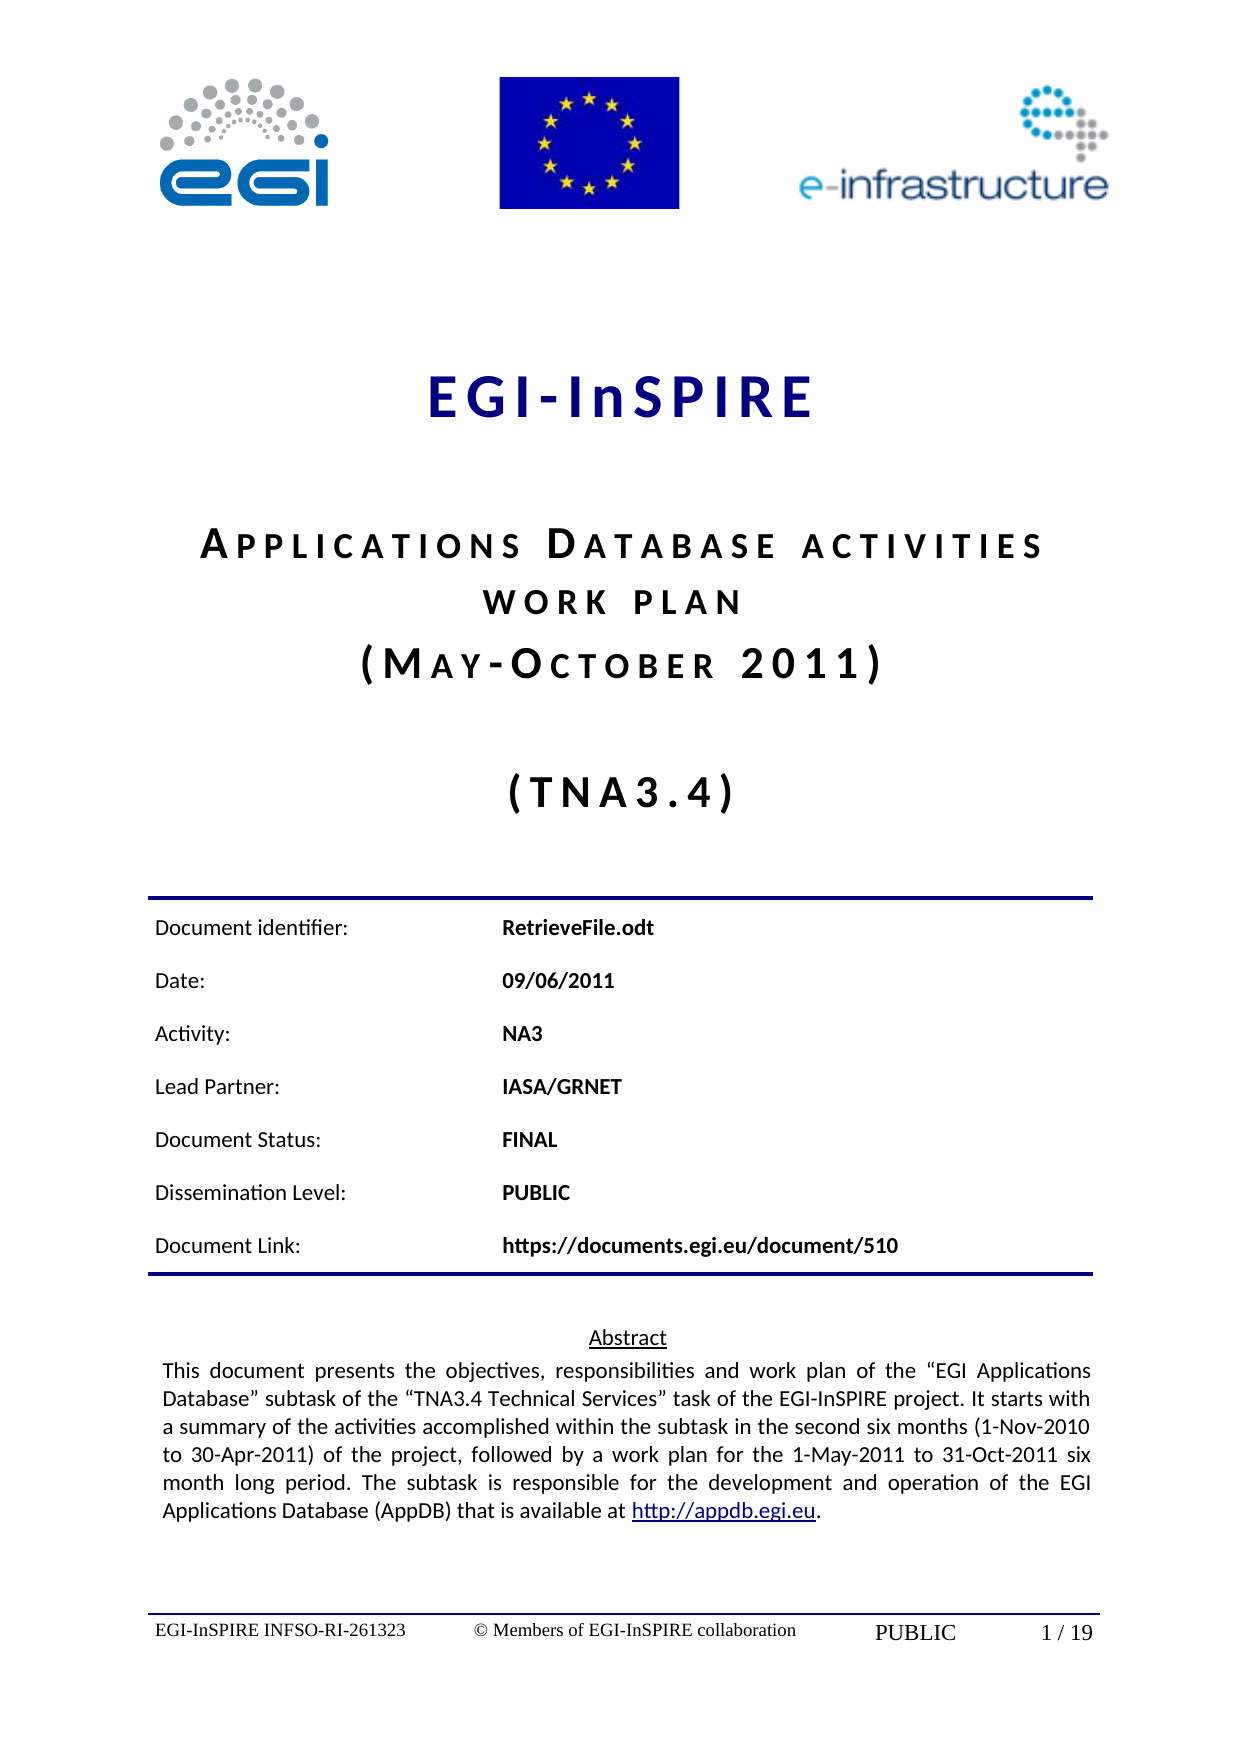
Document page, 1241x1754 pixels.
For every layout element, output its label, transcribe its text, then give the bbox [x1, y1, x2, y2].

table_cell Date: [148, 953, 495, 1006]
table_cell Document Link: [148, 1219, 495, 1271]
table_cell Document Status: [148, 1113, 495, 1165]
table_header Document identifier: [148, 900, 495, 953]
text EGI-InSPIRE [148, 357, 1092, 433]
table_cell IASA/GRNET [495, 1059, 1092, 1112]
table_cell 09/06/2011 [495, 953, 1092, 1006]
table_cell FINAL [495, 1113, 1092, 1165]
title (TNA3.4) [148, 763, 1092, 819]
table_cell Activity: [148, 1006, 495, 1059]
title Applications Database activities work plan [148, 514, 1092, 626]
title (May-October 2011) [148, 634, 1092, 690]
table_cell Dissemination Level: [148, 1165, 495, 1218]
table_header AppDBWorkplanY2A-v9 [495, 900, 1092, 953]
table_cell NA3 [495, 1006, 1092, 1059]
table_header Abstract This document presents the objectives, responsibilities and work plan of the “EGI Applications Database” subtask of the “TNA3.4 Technical Services” task of the EGI-InSPIRE project. It starts with a summary of the activities accomplished within the subtask in the second six months (1-Nov-2010 to 30-Apr-2011) of the project, followed by a work plan for the 1-May-2011 to 31-Oct-2011 six month long period. The subtask is responsible for the development and operation of the EGI Applications Database (AppDB) that is available at http://appdb.egi.eu. [155, 1311, 1100, 1528]
table_cell Lead Partner: [148, 1059, 495, 1112]
table_cell https://documents.egi.eu/document/510 [495, 1219, 1092, 1271]
table_cell PUBLIC [495, 1165, 1092, 1218]
